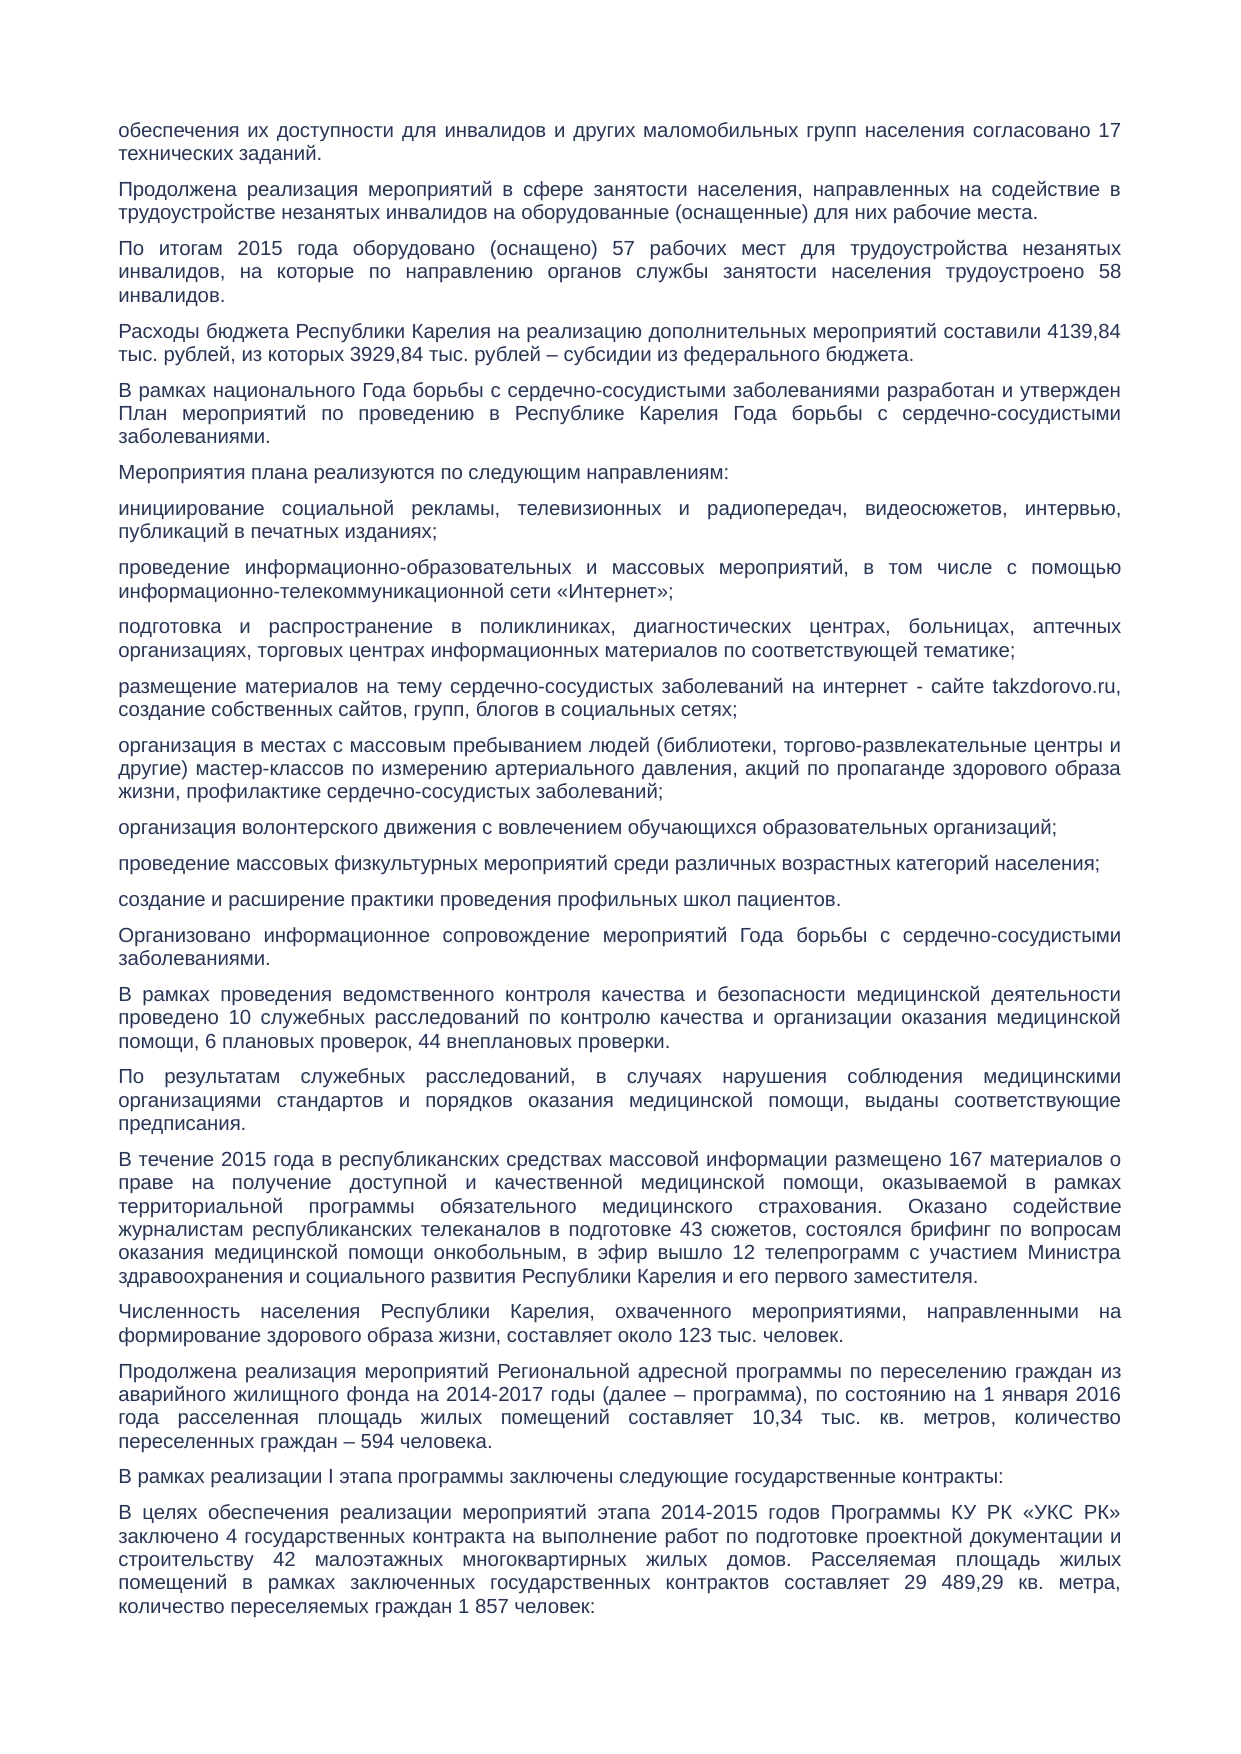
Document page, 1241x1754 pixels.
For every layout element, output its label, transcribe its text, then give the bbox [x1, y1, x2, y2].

text В рамках национального Года борьбы с сердечно-сосудистыми заболеваниями разработан и утвержден План мероприятий по проведению в Республике Карелия Года борьбы с сердечно-сосудистыми заболеваниями. [118, 378, 1122, 448]
text В целях обеспечения реализации мероприятий этапа 2014-2015 годов Программы КУ РК «УКС РК» заключено 4 государственных контракта на выполнение работ по подготовке проектной документации и строительству 42 малоэтажных многоквартирных жилых домов. Расселяемая площадь жилых помещений в рамках заключенных государственных контрактов составляет 29 489,29 кв. метра, количество переселяемых граждан 1 857 человек: [118, 1501, 1122, 1617]
text По результатам служебных расследований, в случаях нарушения соблюдения медицинскими организациями стандартов и порядков оказания медицинской помощи, выданы соответствующие предписания. [118, 1065, 1122, 1135]
text Продолжена реализация мероприятий в сфере занятости населения, направленных на содействие в трудоустройстве незанятых инвалидов на оборудованные (оснащенные) для них рабочие места. [118, 177, 1122, 224]
text проведение массовых физкультурных мероприятий среди различных возрастных категорий населения; [118, 851, 1122, 875]
text Численность населения Республики Карелия, охваченного мероприятиями, направленными на формирование здорового образа жизни, составляет около 123 тыс. человек. [118, 1300, 1122, 1346]
text По итогам 2015 года оборудовано (оснащено) 57 рабочих мест для трудоустройства незанятых инвалидов, на которые по направлению органов службы занятости населения трудоустроено 58 инвалидов. [118, 236, 1122, 306]
text подготовка и распространение в поликлиниках, диагностических центрах, больницах, аптечных организациях, торговых центрах информационных материалов по соответствующей тематике; [118, 615, 1122, 661]
text Продолжена реализация мероприятий Региональной адресной программы по переселению граждан из аварийного жилищного фонда на 2014-2017 годы (далее – программа), по состоянию на 1 января 2016 года расселенная площадь жилых помещений составляет 10,34 тыс. кв. метров, количество переселенных граждан – 594 человека. [118, 1359, 1122, 1452]
text обеспечения их доступности для инвалидов и других маломобильных групп населения согласовано 17 технических заданий. [118, 118, 1122, 165]
text организация в местах с массовым пребыванием людей (библиотеки, торгово-развлекательные центры и другие) мастер-классов по измерению артериального давления, акций по пропаганде здорового образа жизни, профилактике сердечно-сосудистых заболеваний; [118, 733, 1122, 803]
text проведение информационно-образовательных и массовых мероприятий, в том числе с помощью информационно-телекоммуникационной сети «Интернет»; [118, 556, 1122, 602]
text В рамках реализации I этапа программы заключены следующие государственные контракты: [118, 1465, 1122, 1488]
text организация волонтерского движения с вовлечением обучающихся образовательных организаций; [118, 816, 1122, 839]
text создание и расширение практики проведения профильных школ пациентов. [118, 887, 1122, 911]
text Расходы бюджета Республики Карелия на реализацию дополнительных мероприятий составили 4139,84 тыс. рублей, из которых 3929,84 тыс. рублей – субсидии из федерального бюджета. [118, 319, 1122, 366]
text размещение материалов на тему сердечно-сосудистых заболеваний на интернет - сайте takzdorovo.ru, создание собственных сайтов, групп, блогов в социальных сетях; [118, 674, 1122, 721]
text Организовано информационное сопровождение мероприятий Года борьбы с сердечно-сосудистыми заболеваниями. [118, 923, 1122, 970]
text В рамках проведения ведомственного контроля качества и безопасности медицинской деятельности проведено 10 служебных расследований по контролю качества и организации оказания медицинской помощи, 6 плановых проверок, 44 внеплановых проверки. [118, 982, 1122, 1052]
text Мероприятия плана реализуются по следующим направлениям: [118, 461, 1122, 484]
text инициирование социальной рекламы, телевизионных и радиопередач, видеосюжетов, интервью, публикаций в печатных изданиях; [118, 496, 1122, 543]
text В течение 2015 года в республиканских средствах массовой информации размещено 167 материалов о праве на получение доступной и качественной медицинской помощи, оказываемой в рамках территориальной программы обязательного медицинского страхования. Оказано содействие журналистам республиканских телеканалов в подготовке 43 сюжетов, состоялся брифинг по вопросам оказания медицинской помощи онкобольным, в эфир вышло 12 телепрограмм с участием Министра здравоохранения и социального развития Республики Карелия и его первого заместителя. [118, 1147, 1122, 1287]
